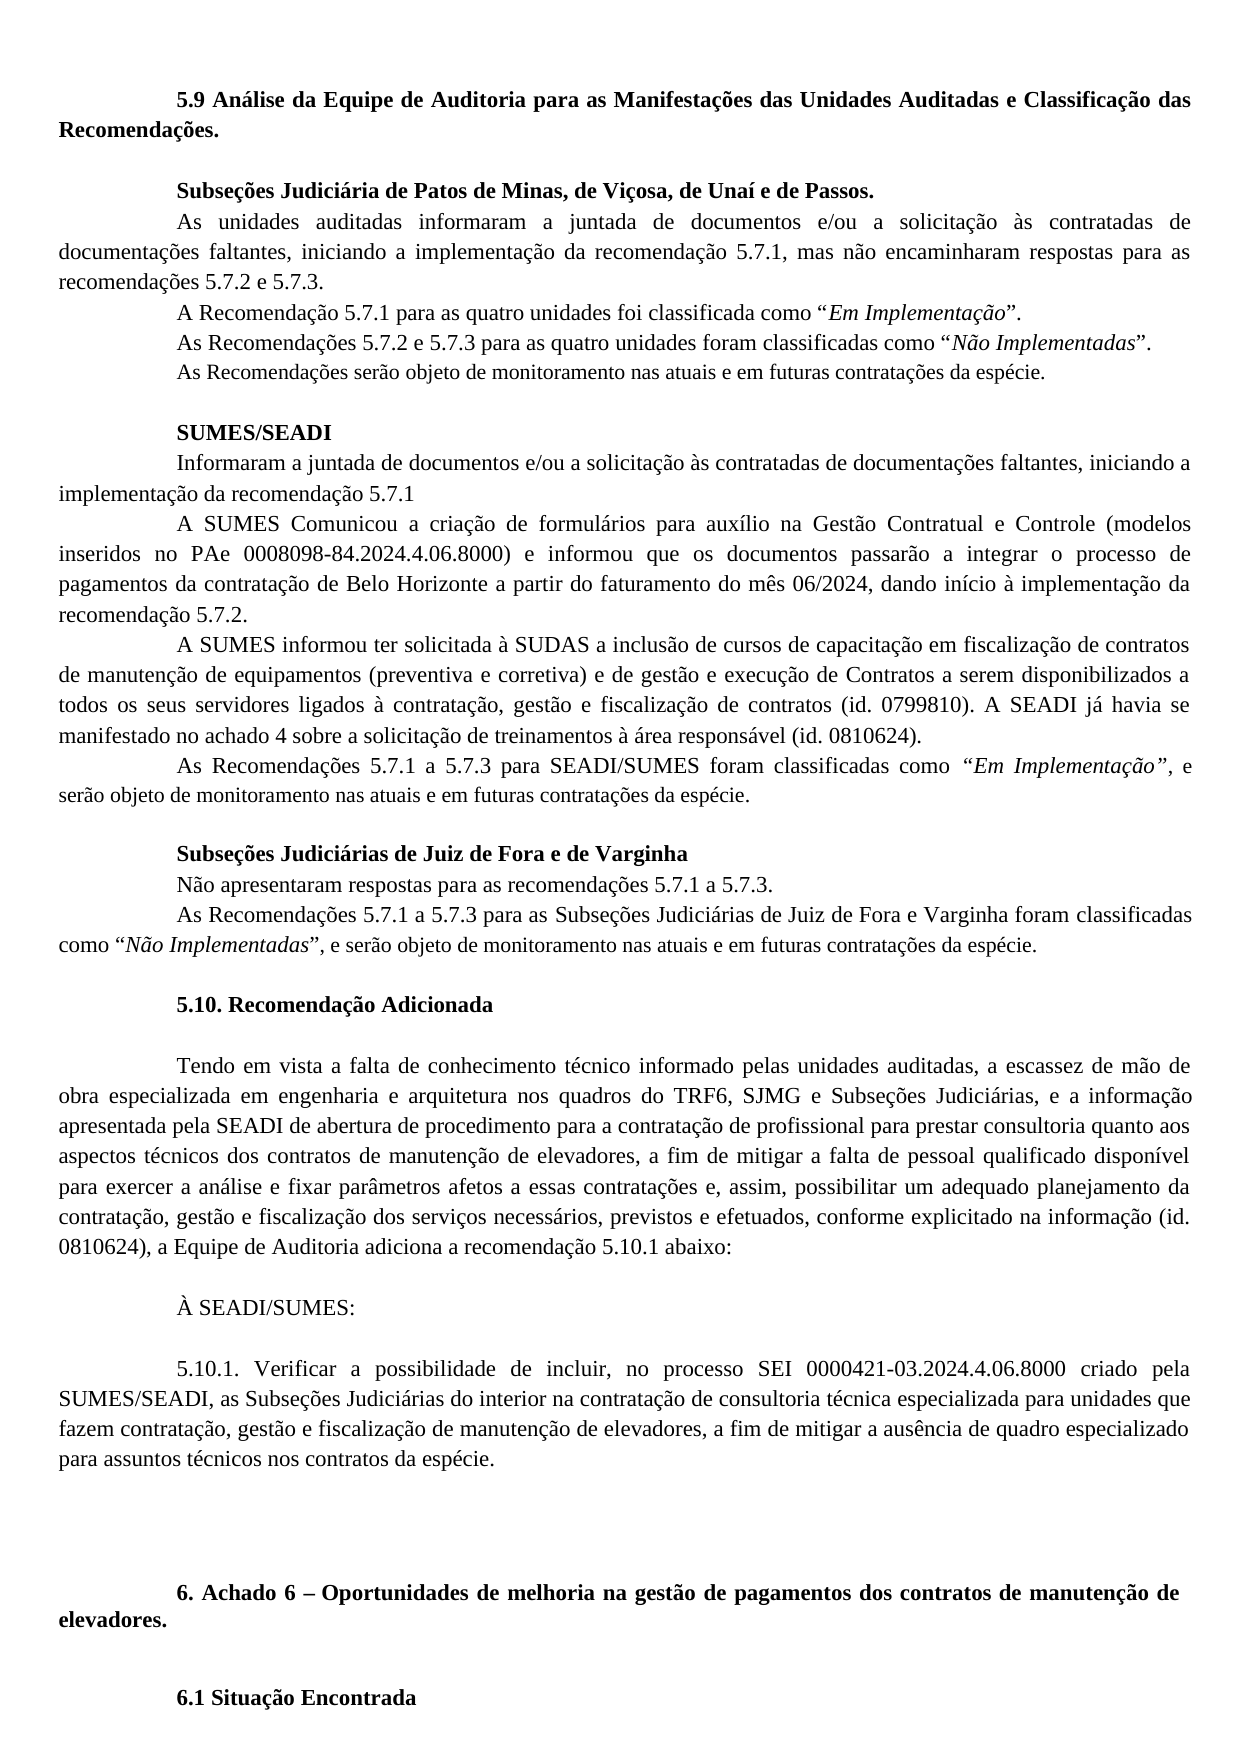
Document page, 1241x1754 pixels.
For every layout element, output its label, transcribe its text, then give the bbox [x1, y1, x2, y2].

text Subseções Judiciária de Patos de Minas, de Viçosa, de Unaí e de Passos. [58, 177, 1192, 204]
text 5.9 Análise da Equipe de Auditoria para as Manifestações das Unidades Auditadas e Classificação das Recomendações. [58, 86, 1192, 143]
text Não apresentaram respostas para as recomendações 5.7.1 a 5.7.3. [58, 871, 1192, 897]
text Tendo em vista a falta de conhecimento técnico informado pelas unidades auditadas, a escassez de mão de obra especializada em engenharia e arquitetura nos quadros do TRF6, SJMG e Subseções Judiciárias, e a informação apresentada pela SEADI de abertura de procedimento para a contratação de profissional para prestar consultoria quanto aos aspectos técnicos dos contratos de manutenção de elevadores, a fim de mitigar a falta de pessoal qualificado disponível para exercer a análise e fixar parâmetros afetos a essas contratações e, assim, possibilitar um adequado planejamento da contratação, gestão e fiscalização dos serviços necessários, previstos e efetuados, conforme explicitado na informação (id. 0810624), a Equipe de Auditoria adiciona a recomendação 5.10.1 abaixo: [58, 1052, 1192, 1259]
text 6.1 Situação Encontrada [58, 1683, 1180, 1710]
text A Recomendação 5.7.1 para as quatro unidades foi classificada como “Em Implementação”. [58, 298, 1192, 325]
text Subseções Judiciárias de Juiz de Fora e de Varginha [58, 841, 1192, 867]
text As Recomendações 5.7.1 a 5.7.3 para as Subseções Judiciárias de Juiz de Fora e Varginha foram classificadas como “Não Implementadas”, e serão objeto de monitoramento nas atuais e em futuras contratações da espécie. [58, 901, 1192, 958]
text As Recomendações 5.7.2 e 5.7.3 para as quatro unidades foram classificadas como “Não Implementadas”. [58, 329, 1192, 355]
text 5.10. Recomendação Adicionada [58, 991, 1192, 1017]
text As Recomendações serão objeto de monitoramento nas atuais e em futuras contratações da espécie. [58, 359, 1192, 384]
text À SEADI/SUMES: [58, 1294, 1192, 1320]
text 5.10.1. Verificar a possibilidade de incluir, no processo SEI 0000421-03.2024.4.06.8000 criado pela SUMES/SEADI, as Subseções Judiciárias do interior na contratação de consultoria técnica especializada para unidades que fazem contratação, gestão e fiscalização de manutenção de elevadores, a fim de mitigar a ausência de quadro especializado para assuntos técnicos nos contratos da espécie. [58, 1355, 1192, 1472]
text Informaram a juntada de documentos e/ou a solicitação às contratadas de documentações faltantes, iniciando a implementação da recomendação 5.7.1 [58, 449, 1192, 506]
text As Recomendações 5.7.1 a 5.7.3 para SEADI/SUMES foram classificadas como “Em Implementação”, e serão objeto de monitoramento nas atuais e em futuras contratações da espécie. [58, 752, 1192, 807]
text As unidades auditadas informaram a juntada de documentos e/ou a solicitação às contratadas de documentações faltantes, iniciando a implementação da recomendação 5.7.1, mas não encaminharam respostas para as recomendações 5.7.2 e 5.7.3. [58, 208, 1192, 294]
text 6. Achado 6 – Oportunidades de melhoria na gestão de pagamentos dos contratos de manutenção de elevadores. [58, 1579, 1180, 1632]
text A SUMES Comunicou a criação de formulários para auxílio na Gestão Contratual e Controle (modelos inseridos no PAe 0008098-84.2024.4.06.8000) e informou que os documentos passarão a integrar o processo de pagamentos da contratação de Belo Horizonte a partir do faturamento do mês 06/2024, dando início à implementação da recomendação 5.7.2. [58, 510, 1192, 627]
text A SUMES informou ter solicitada à SUDAS a inclusão de cursos de capacitação em fiscalização de contratos de manutenção de equipamentos (preventiva e corretiva) e de gestão e execução de Contratos a serem disponibilizados a todos os seus servidores ligados à contratação, gestão e fiscalização de contratos (id. 0799810). A SEADI já havia se manifestado no achado 4 sobre a solicitação de treinamentos à área responsável (id. 0810624). [58, 631, 1192, 748]
text SUMES/SEADI [58, 419, 1192, 445]
